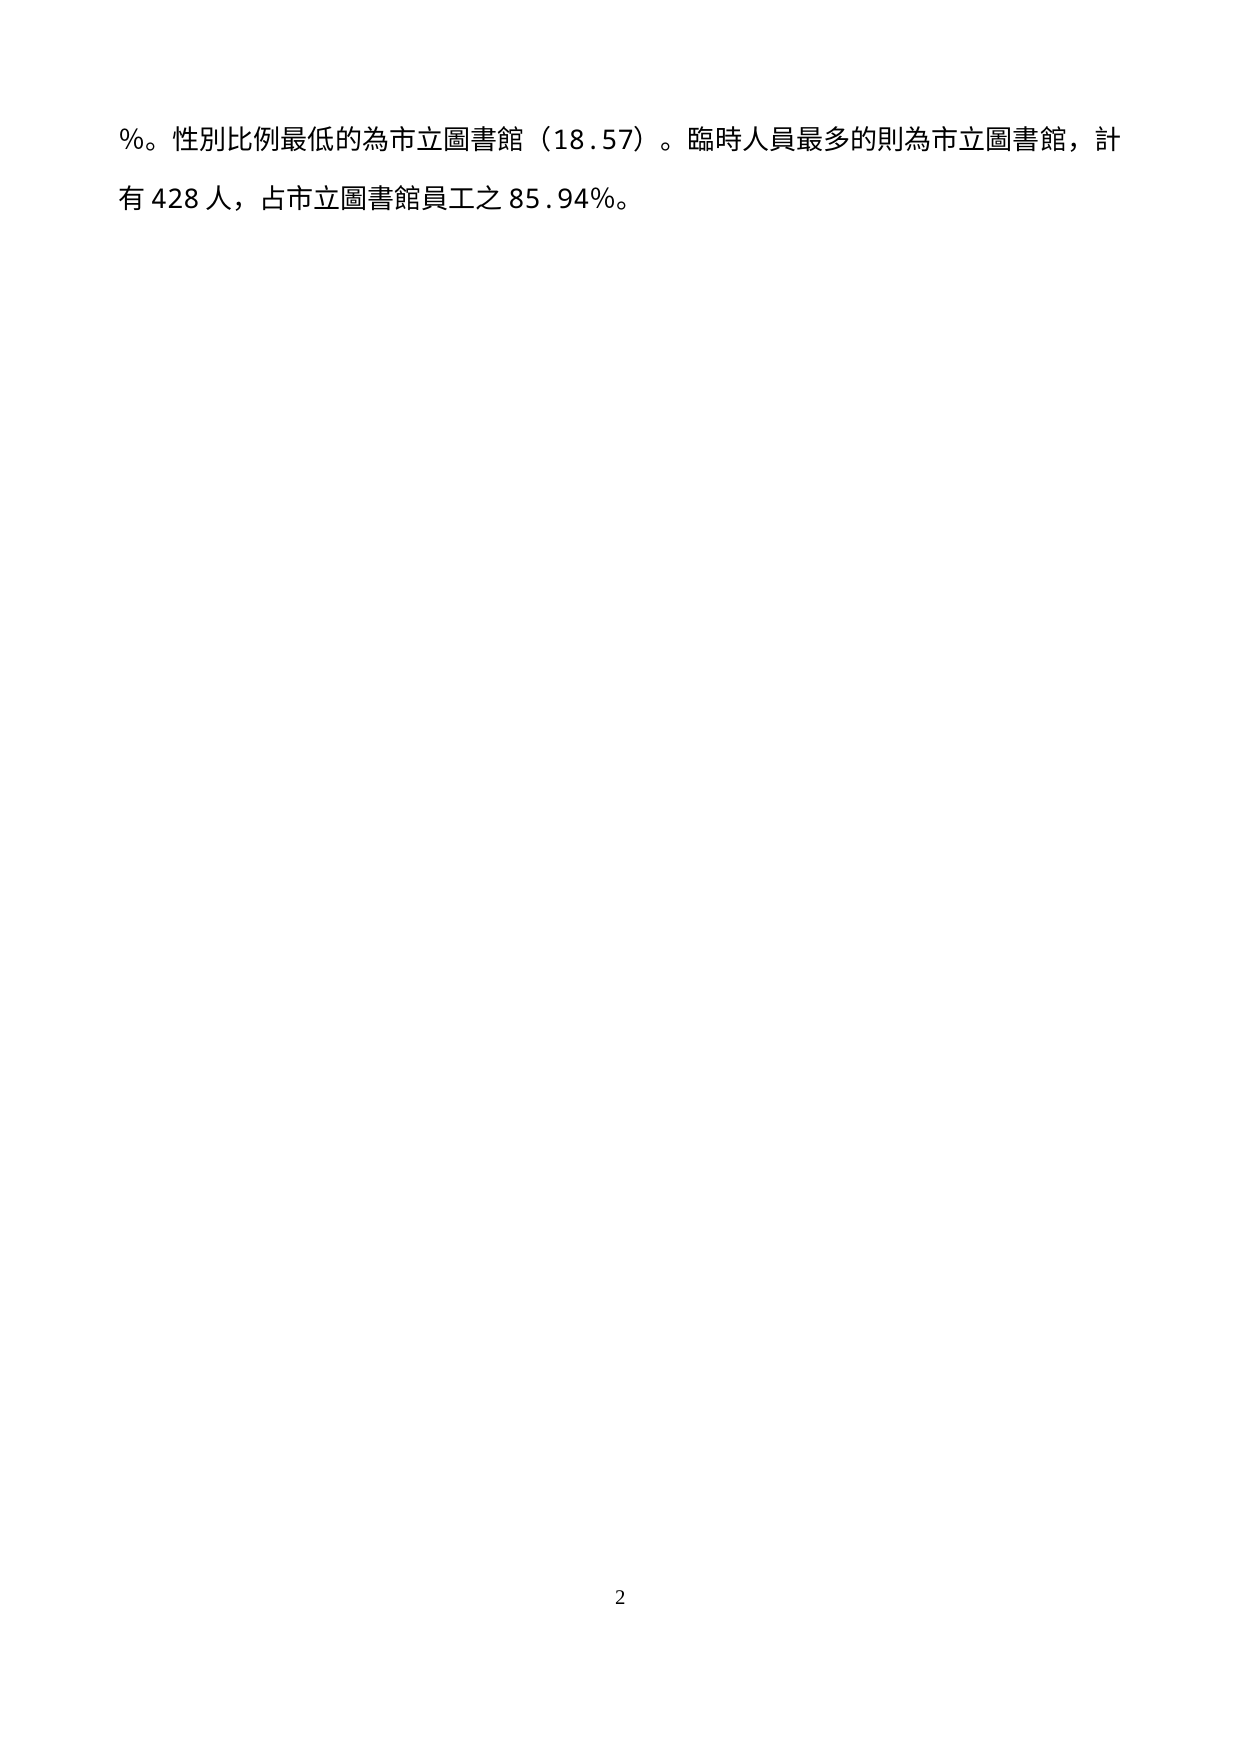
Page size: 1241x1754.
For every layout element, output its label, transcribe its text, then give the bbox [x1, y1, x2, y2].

text ％。性別比例最低的為市立圖書館（18.57）。臨時人員最多的則為市立圖書館，計有428人，占市立圖書館員工之85.94％。 [118, 118, 1122, 216]
